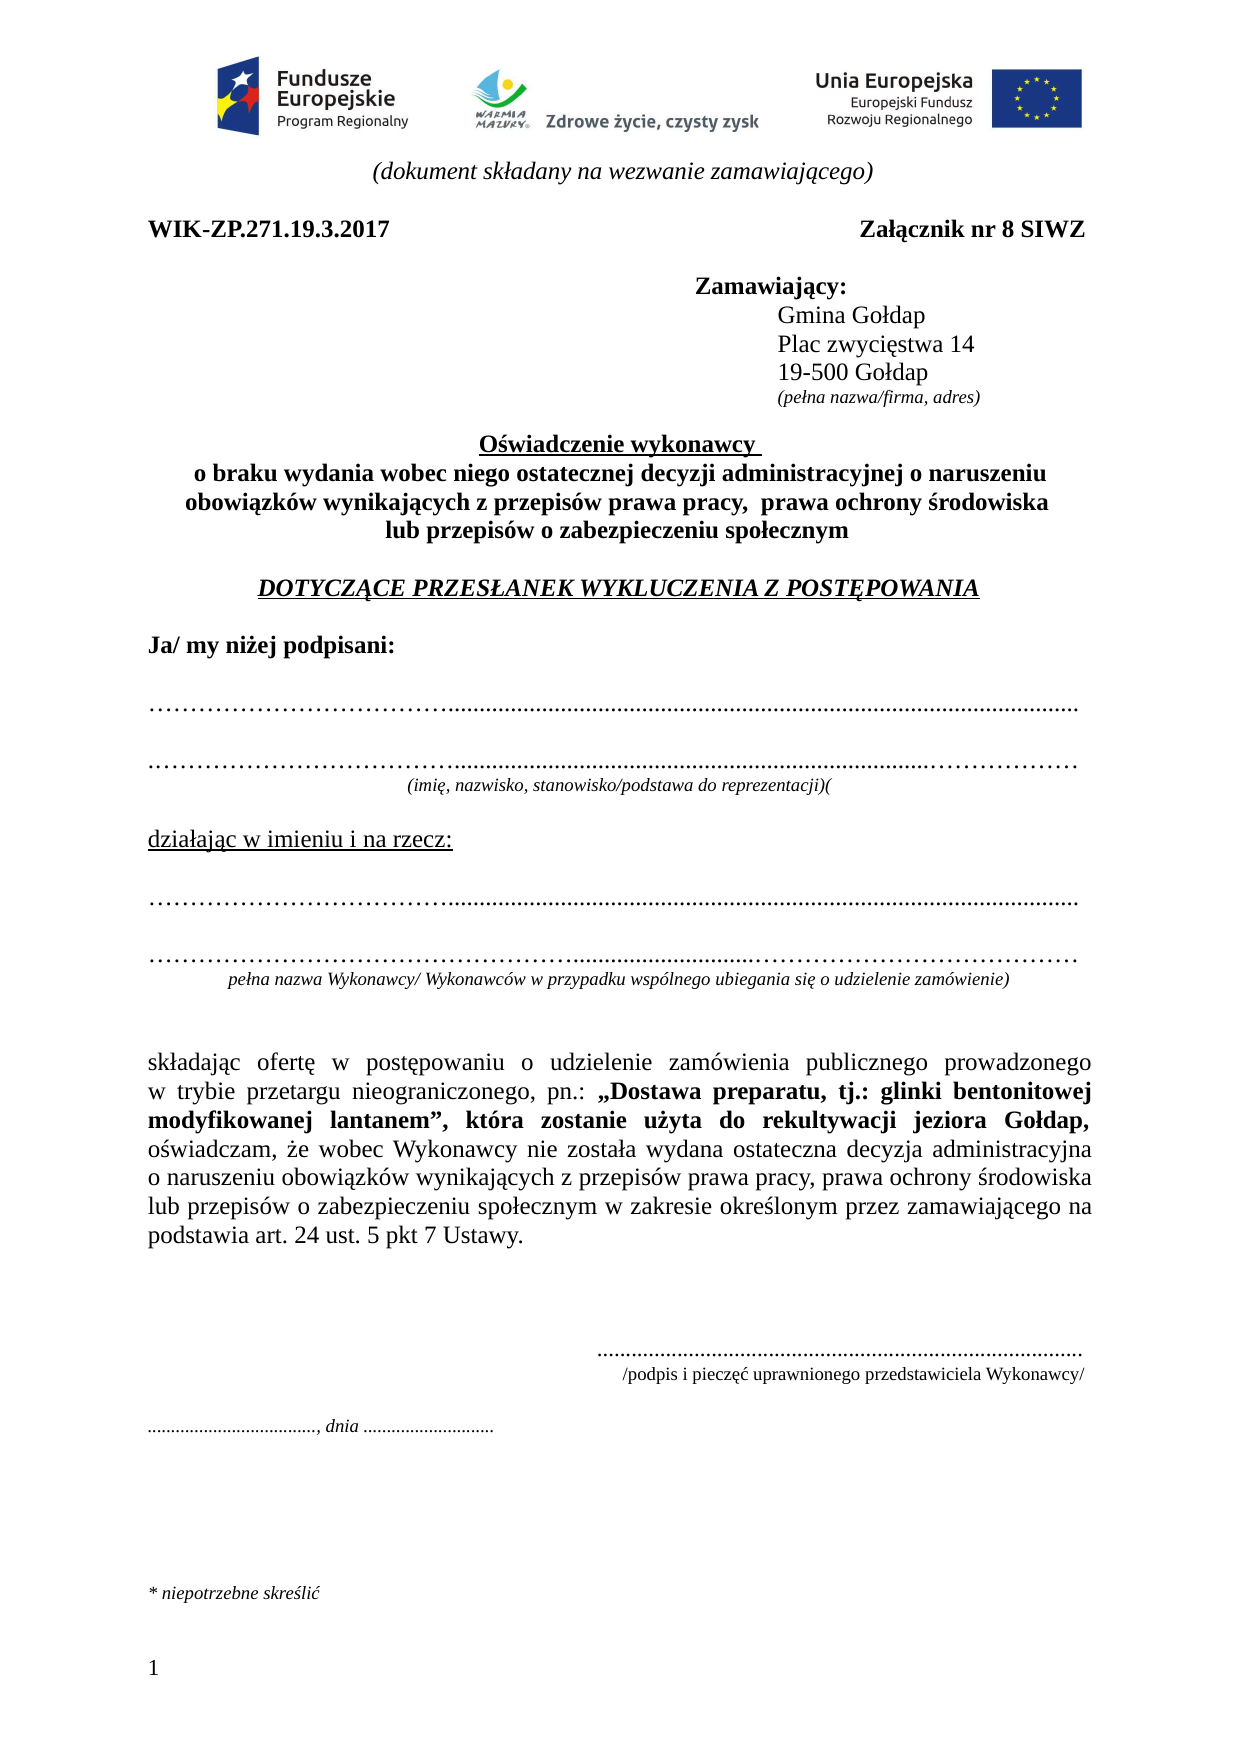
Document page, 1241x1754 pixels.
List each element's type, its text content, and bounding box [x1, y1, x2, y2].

text składając ofertę w postępowaniu o udzielenie zamówienia publicznego prowadzonego w trybie przetargu nieograniczonego, pn.: „Dostawa preparatu, tj.: glinki bentonitowej modyfikowanej lantanem”, która zostanie użyta do rekultywacji jeziora Gołdap, oświadczam, że wobec Wykonawcy nie została wydana ostateczna decyzja administracyjna o naruszeniu obowiązków wynikających z przepisów prawa pracy, prawa ochrony środowiska lub przepisów o zabezpieczeniu społecznym w zakresie określonym przez zamawiającego na podstawia art. 24 ust. 5 pkt 7 Ustawy. [148, 1047, 1093, 1249]
text DOTYCZĄCE PRZESŁANEK WYKLUCZENIA Z POSTĘPOWANIA [148, 573, 1093, 602]
text (pełna nazwa/firma, adres) [777, 386, 1093, 408]
text ………………………………..................................................................................................... [148, 688, 1093, 717]
text .………………………………............................................................................……………… [148, 746, 1093, 774]
text WIK-ZP.271.19.3.2017 Załącznik nr 8 SIWZ [148, 214, 1093, 242]
text * niepotrzebne skreślić [148, 1570, 1093, 1603]
text pełna nazwa Wykonawcy/ Wykonawców w przypadku wspólnego ubiegania się o udzielenie zamówienie) [148, 968, 1093, 990]
text Zamawiający: [694, 271, 1093, 300]
text Oświadczenie wykonawcy [148, 429, 1093, 458]
text Plac zwycięstwa 14 [777, 329, 1093, 357]
text o braku wydania wobec niego ostatecznej decyzji administracyjnej o naruszeniu obowiązków wynikających z przepisów prawa pracy, prawa ochrony środowiska [148, 458, 1093, 516]
text /podpis i pieczęć uprawnionego przedstawiciela Wykonawcy/ [148, 1363, 1093, 1385]
picture [198, 37, 1101, 155]
text Ja/ my niżej podpisani: [148, 631, 1093, 659]
text ...................................., dnia ............................ [148, 1415, 1093, 1437]
text ..................................................................................... [148, 1335, 1093, 1361]
text ………………………………..................................................................................................... [148, 882, 1093, 911]
text działając w imieniu i na rzecz: [148, 824, 1093, 853]
text Gmina Gołdap [777, 300, 1093, 329]
text (imię, nazwisko, stanowisko/podstawa do reprezentacji)( [148, 774, 1093, 796]
text …………………………………………….............................………………………………… [148, 939, 1093, 968]
text (dokument składany na wezwanie zamawiającego) [155, 155, 1093, 184]
text lub przepisów o zabezpieczeniu społecznym [148, 516, 1093, 544]
text 19-500 Gołdap [777, 357, 1093, 386]
